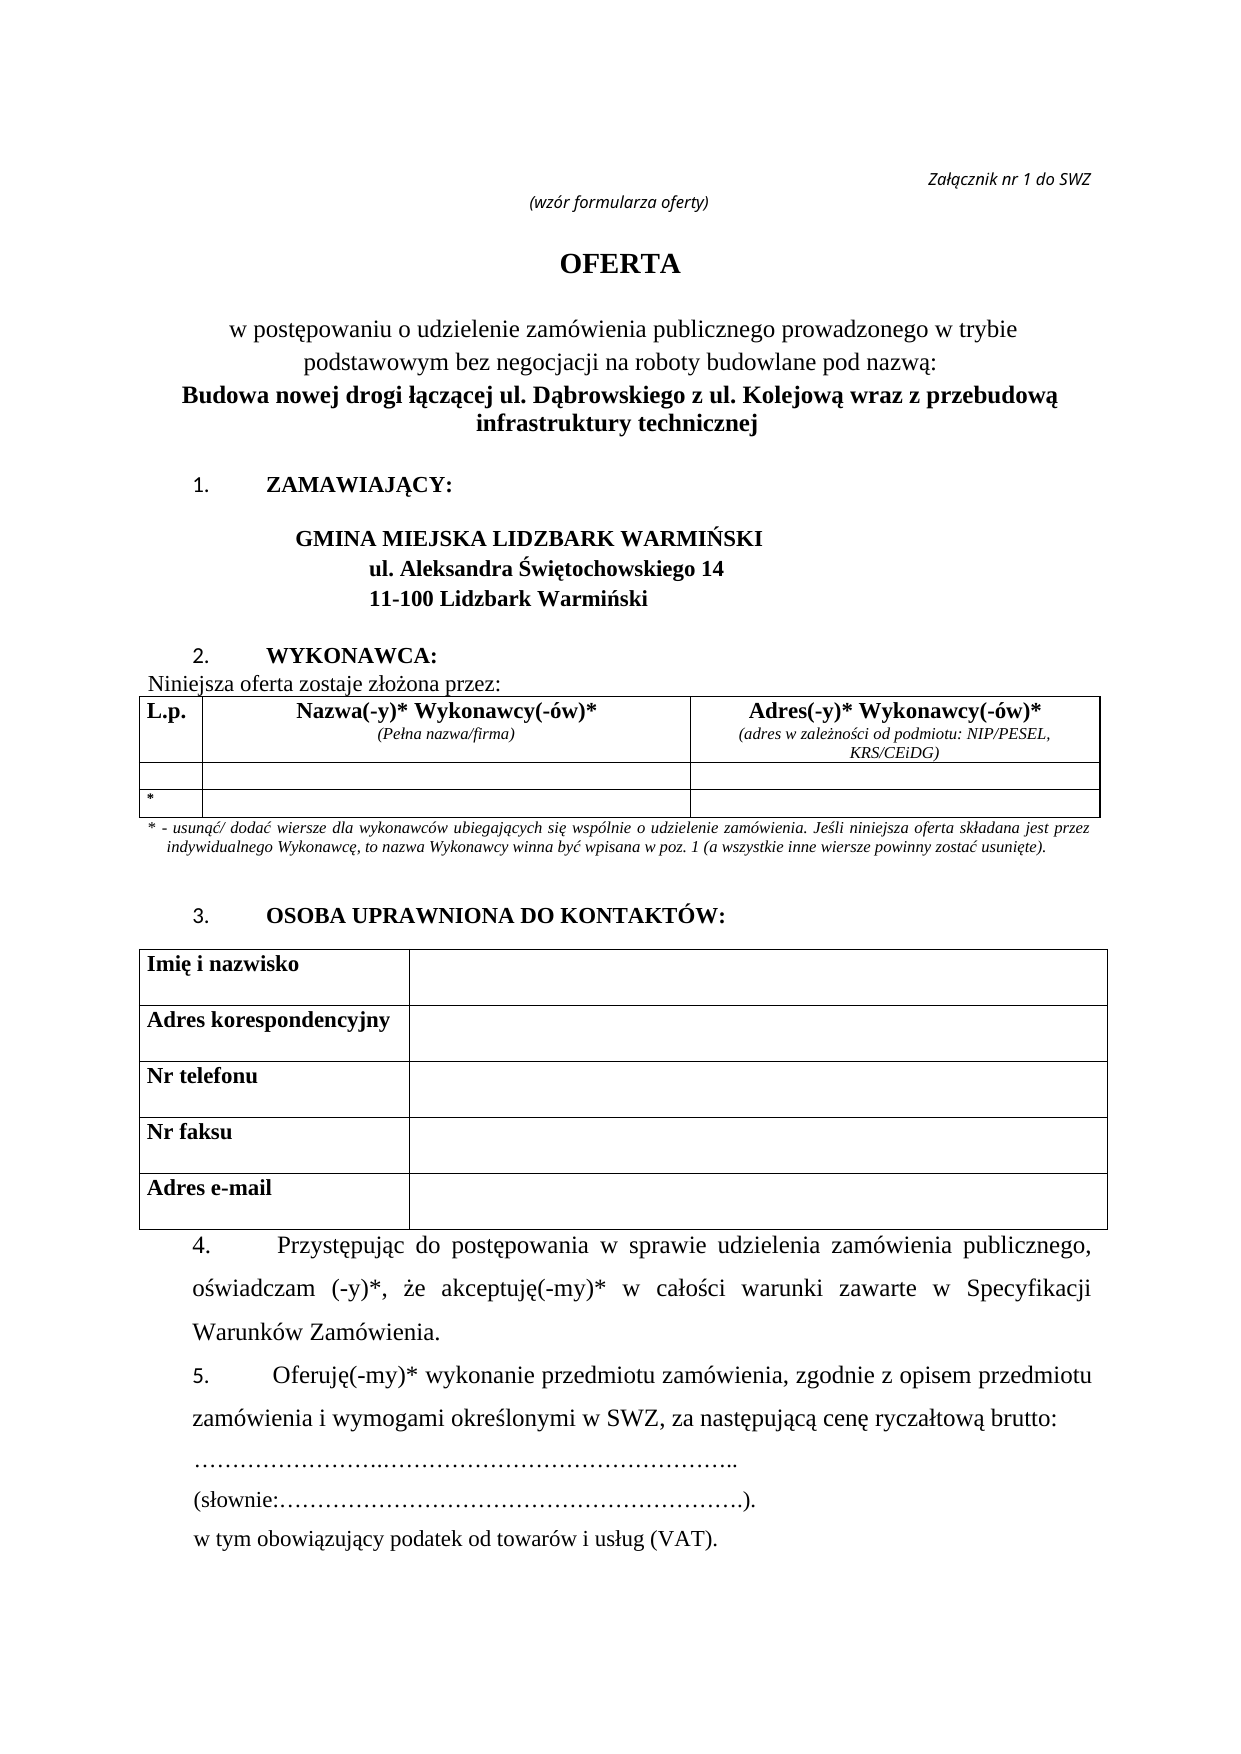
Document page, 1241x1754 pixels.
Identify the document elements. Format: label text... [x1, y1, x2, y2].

list Przystępując do postępowania w sprawie udzielenia zamówienia publicznego, oświadczam (-y)*, że akceptuję(-my)* w całości warunki zawarte w Specyfikacji Warunków Zamówienia. [192, 1230, 1092, 1345]
table_header L.p. [140, 697, 202, 762]
table_cell Nr telefonu [140, 1062, 409, 1117]
table_cell [410, 1118, 1107, 1173]
table_cell Nr faksu [140, 1118, 409, 1173]
list OSOBA UPRAWNIONA DO KONTAKTÓW: [192, 901, 1092, 929]
table_header Nazwa(-y)* Wykonawcy(-ów)* (Pełna nazwa/firma) [203, 697, 690, 762]
text OFERTA [148, 247, 1092, 280]
list ZAMAWIAJĄCY: [192, 470, 1092, 498]
table_cell [203, 763, 690, 789]
text …………………….……………………………………….. [148, 1446, 1092, 1473]
text Niniejsza oferta zostaje złożona przez: [148, 670, 1092, 696]
text Załącznik nr 1 do SWZ [148, 168, 1092, 190]
table_cell [410, 1006, 1107, 1061]
text w postępowaniu o udzielenie zamówienia publicznego prowadzonego w trybie podstawowym bez negocjacji na roboty budowlane pod nazwą: [148, 314, 1092, 376]
table_cell [203, 790, 690, 817]
table_cell [140, 763, 202, 789]
text (słownie:…………………………………………………….). [148, 1486, 1092, 1512]
text GMINA MIEJSKA LIDZBARK WARMIŃSKI [148, 525, 1092, 551]
text Budowa nowej drogi łączącej ul. Dąbrowskiego z ul. Kolejową wraz z przebudową infrastruktury technicznej [148, 380, 1092, 437]
table_cell Adres e-mail [140, 1174, 409, 1229]
list WYKONAWCA: [192, 642, 1092, 670]
table_cell * [140, 790, 202, 817]
table_cell [691, 790, 1099, 817]
text ul. Aleksandra Świętochowskiego 14 [148, 555, 1092, 581]
table_cell [410, 1062, 1107, 1117]
text 11-100 Lidzbark Warmiński [148, 585, 1092, 611]
table_cell [410, 1174, 1107, 1229]
text (wzór formularza oferty) [148, 190, 1092, 213]
table_header Imię i nazwisko [140, 950, 409, 1005]
table_header Adres(-y)* Wykonawcy(-ów)* (adres w zależności od podmiotu: NIP/PESEL, KRS/CEiDG) [691, 697, 1099, 762]
text w tym obowiązujący podatek od towarów i usług (VAT). [148, 1525, 1092, 1552]
table_cell Adres korespondencyjny [140, 1006, 409, 1061]
text * - usunąć/ dodać wiersze dla wykonawców ubiegających się wspólnie o udzielenie zamówienia. Jeśli niniejsza oferta składana jest przez indywidualnego Wykonawcę, to nazwa Wykonawcy winna być wpisana w poz. 1 (a wszystkie inne wiersze powinny zostać usunięte). [148, 818, 1092, 856]
table_header [410, 950, 1107, 1005]
list Oferuję(-my)* wykonanie przedmiotu zamówienia, zgodnie z opisem przedmiotu zamówienia i wymogami określonymi w SWZ, za następującą cenę ryczałtową brutto: [192, 1360, 1092, 1432]
table_cell [691, 763, 1099, 789]
